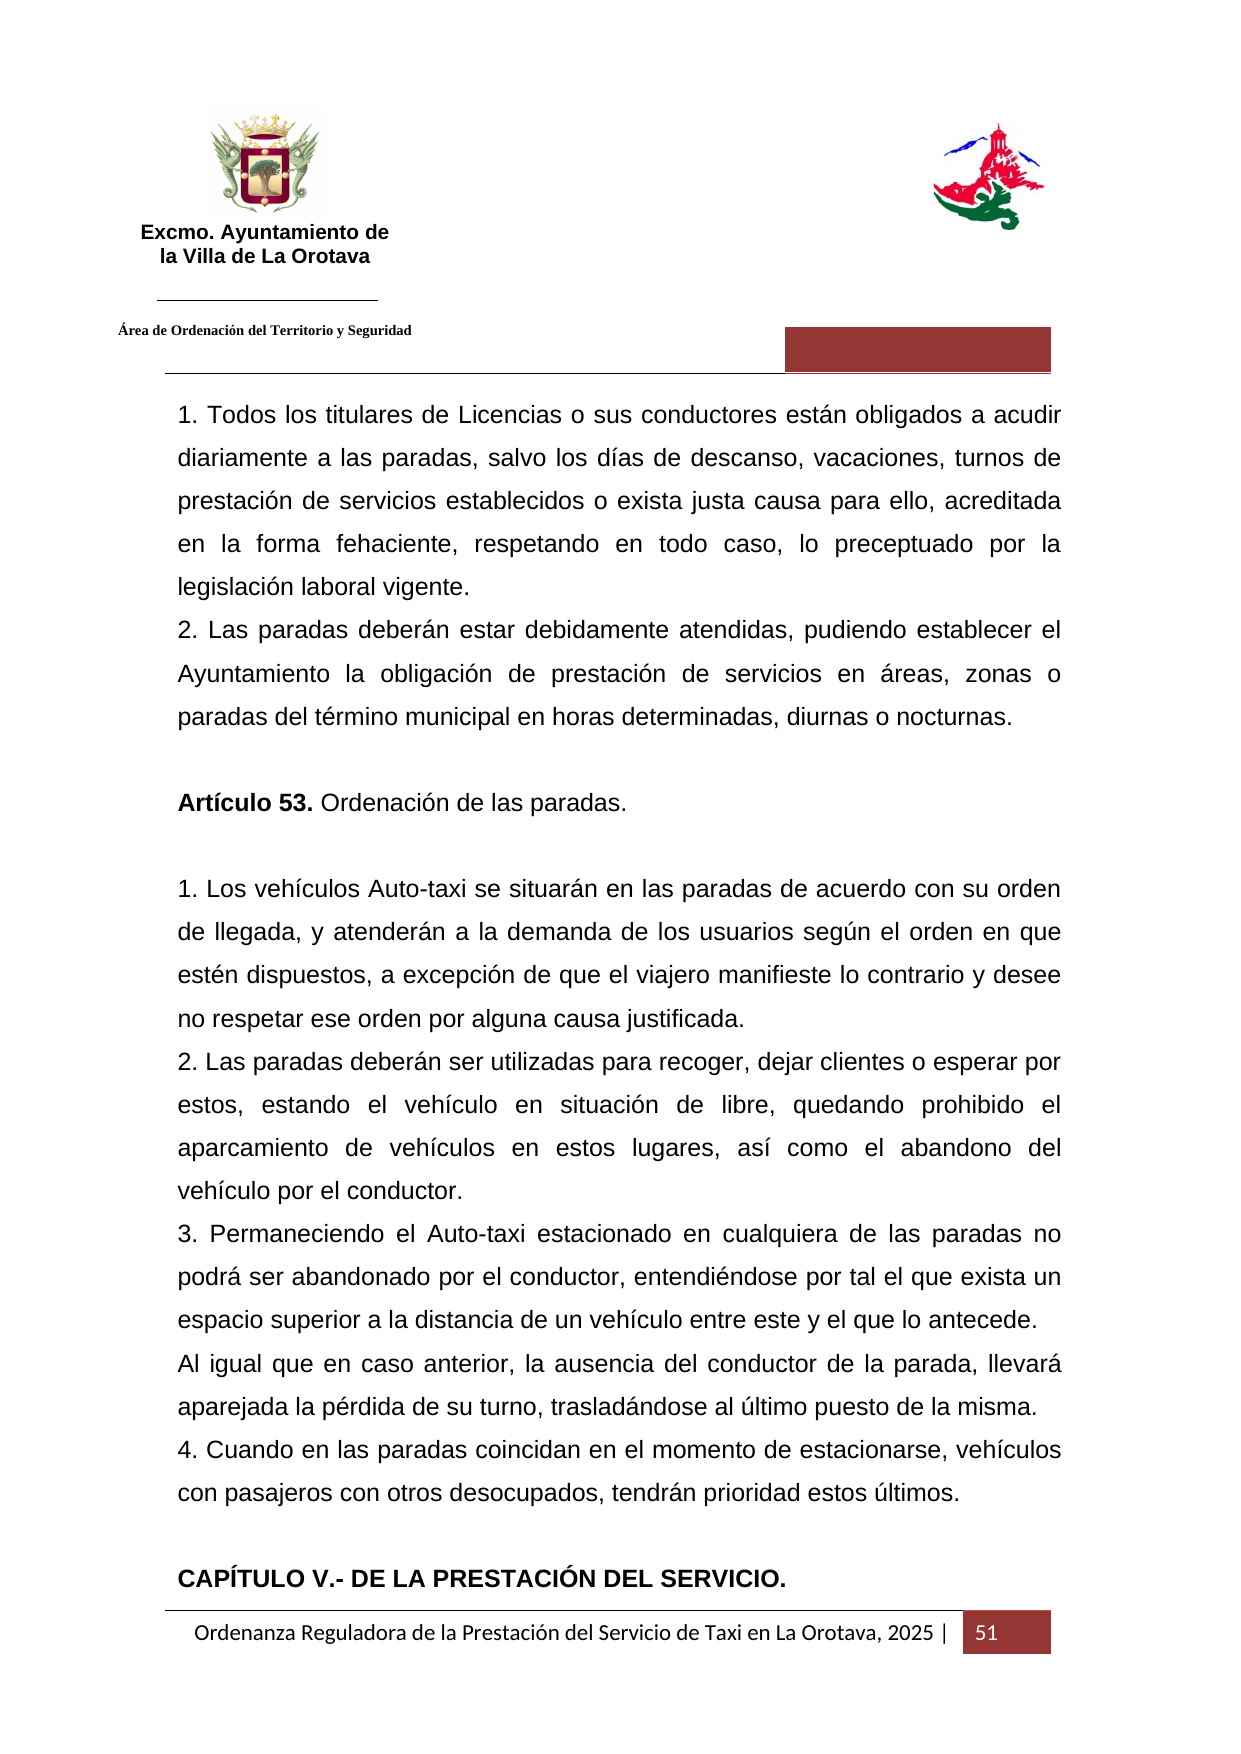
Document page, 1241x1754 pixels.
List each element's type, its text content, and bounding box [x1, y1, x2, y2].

text Artículo 53. Ordenación de las paradas. [177, 788, 1063, 817]
text 2. Las paradas deberán estar debidamente atendidas, pudiendo establecer el Ayuntamiento la obligación de prestación de servicios en áreas, zonas o paradas del término municipal en horas determinadas, diurnas o nocturnas. [177, 615, 1063, 730]
text CAPÍTULO V.- DE LA PRESTACIÓN DEL SERVICIO. [177, 1564, 1063, 1593]
text 4. Cuando en las paradas coincidan en el momento de estacionarse, vehículos con pasajeros con otros desocupados, tendrán prioridad estos últimos. [177, 1435, 1063, 1507]
text 1. Todos los titulares de Licencias o sus conductores están obligados a acudir diariamente a las paradas, salvo los días de descanso, vacaciones, turnos de prestación de servicios establecidos o exista justa causa para ello, acreditada en la forma fehaciente, respetando en todo caso, lo preceptuado por la legislación laboral vigente. [177, 400, 1063, 601]
picture [202, 105, 328, 220]
text Al igual que en caso anterior, la ausencia del conductor de la parada, llevará aparejada la pérdida de su turno, trasladándose al último puesto de la misma. [177, 1348, 1063, 1420]
text 2. Las paradas deberán ser utilizadas para recoger, dejar clientes o esperar por estos, estando el vehículo en situación de libre, quedando prohibido el aparcamiento de vehículos en estos lugares, así como el abandono del vehículo por el conductor. [177, 1047, 1063, 1205]
text 1. Los vehículos Auto-taxi se situarán en las paradas de acuerdo con su orden de llegada, y atenderán a la demanda de los usuarios según el orden en que estén dispuestos, a excepción de que el viajero manifieste lo contrario y desee no respetar ese orden por alguna causa justificada. [177, 874, 1063, 1032]
text 3. Permaneciendo el Auto-taxi estacionado en cualquiera de las paradas no podrá ser abandonado por el conductor, entendiéndose por tal el que exista un espacio superior a la distancia de un vehículo entre este y el que lo antecede. [177, 1219, 1063, 1334]
